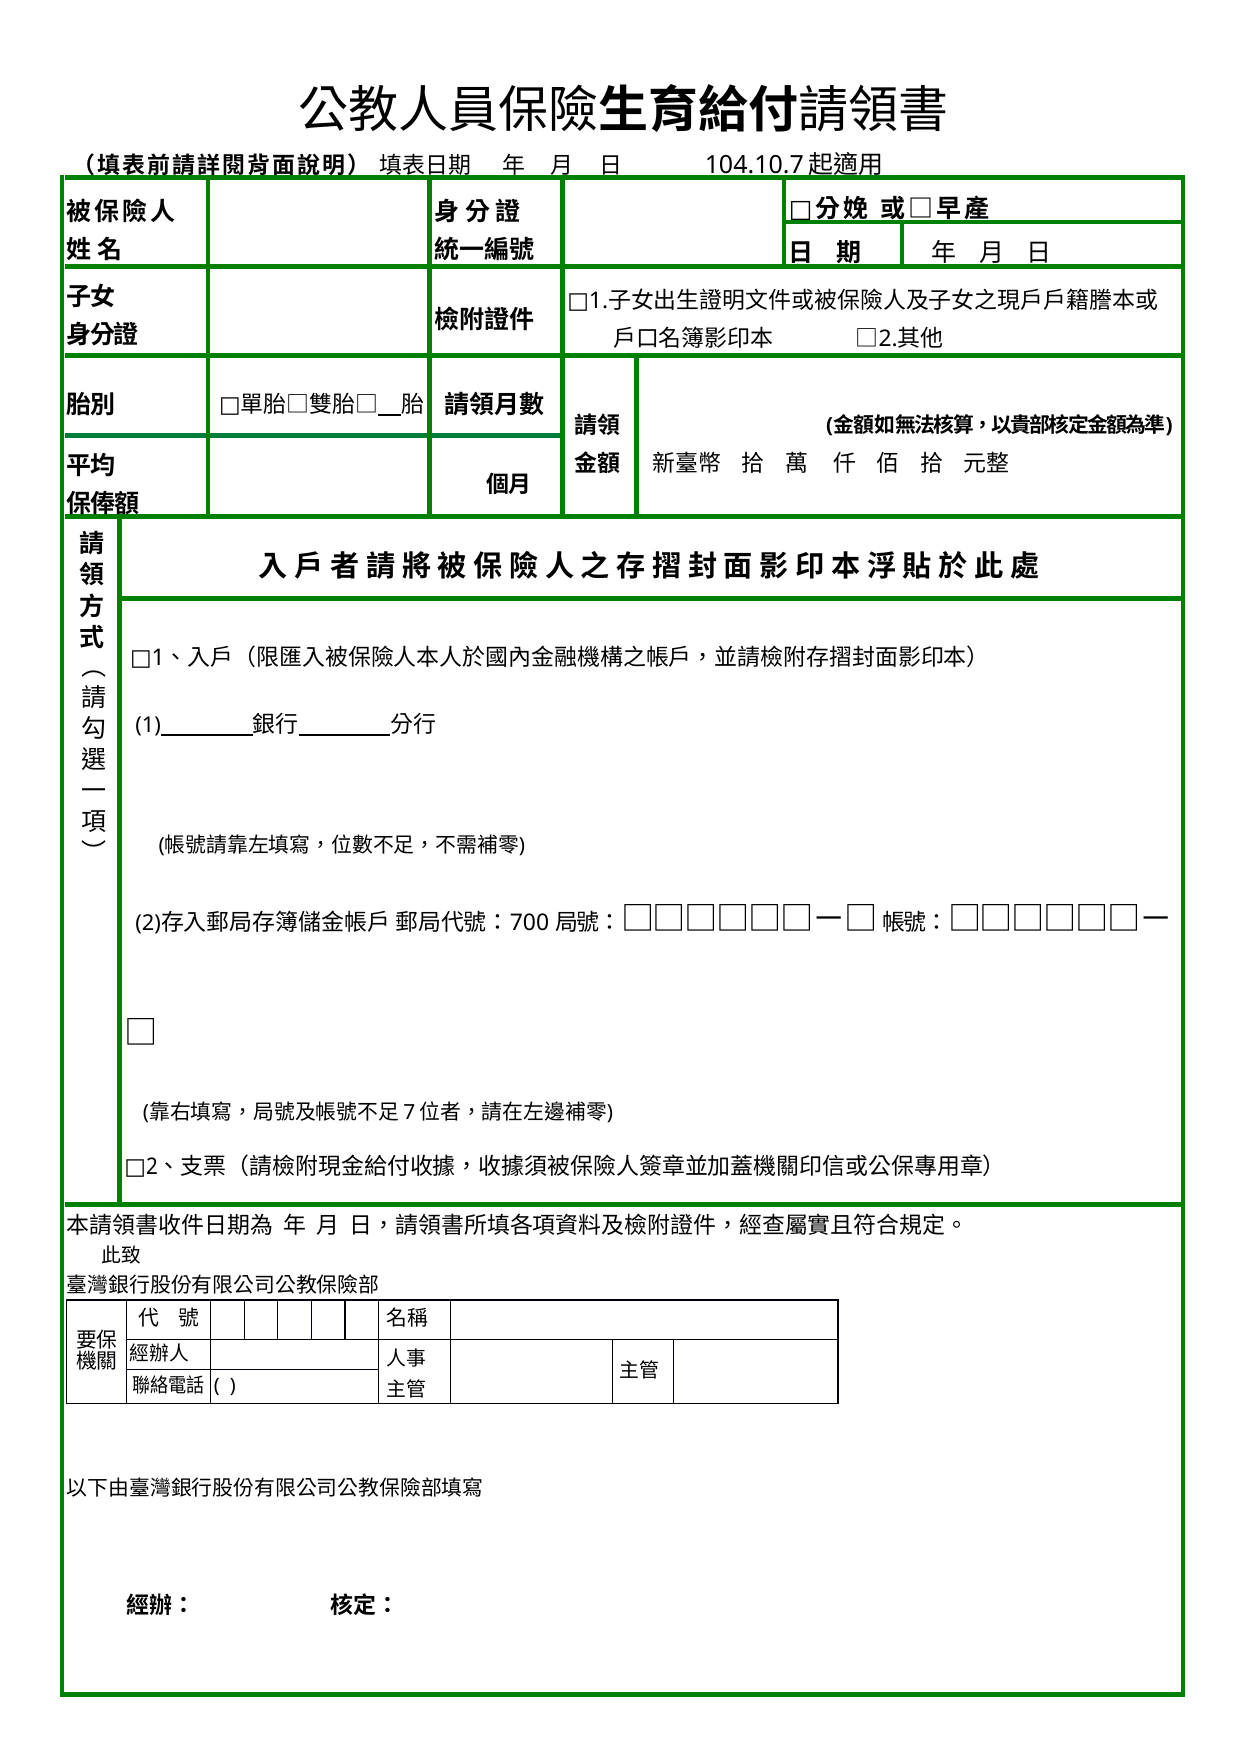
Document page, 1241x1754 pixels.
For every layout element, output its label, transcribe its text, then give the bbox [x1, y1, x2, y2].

table_header [211, 1301, 244, 1338]
table_header [451, 1301, 837, 1338]
table_cell [565, 180, 782, 264]
table_cell 胎別 [64, 354, 206, 433]
table_cell 年 月 日 [904, 224, 1181, 264]
table_cell （填表前請詳閱背面說明） 填表日期 年 月 日 104.10.7起適用 [62, 137, 1183, 175]
table_header [245, 1301, 277, 1338]
table_cell 檢附證件 [432, 269, 560, 353]
table_cell (金額如無法核算，以貴部核定金額為準) 新臺幣 拾 萬 仟 佰 拾 元整 [639, 358, 1181, 514]
table_cell □單胎□雙胎□ 胎 [210, 358, 427, 433]
table_header 要保 機關 [67, 1301, 126, 1402]
table_cell [210, 180, 427, 264]
table_cell 人事 主管 [379, 1340, 450, 1402]
table_cell 主管 [613, 1340, 673, 1402]
table_cell [674, 1340, 837, 1402]
table_header [312, 1301, 344, 1338]
table_cell 請領月數 [432, 358, 560, 433]
table_header 公教人員保險生育給付請領書 [62, 61, 1183, 137]
table_cell 子女 身分證 統一編號 [64, 265, 206, 353]
table_cell 本請領書收件日期為 年 月 日，請領書所填各項資料及檢附證件，經查屬實且符合規定。 此致 臺灣銀行股份有限公司公教保險部 [64, 1203, 1181, 1471]
table_cell 聯絡電話 [127, 1370, 210, 1402]
table_cell □分娩 或□早產 [786, 180, 1181, 219]
table_cell [211, 1340, 378, 1369]
table_cell 請領 金額 [565, 358, 634, 514]
table_header [346, 1301, 378, 1338]
table_cell [210, 269, 427, 353]
table_header 代號 [127, 1301, 210, 1338]
table_header [278, 1301, 311, 1338]
table_cell 個月 [432, 438, 560, 514]
table_cell 請 領 方 式 （ 請 勾 選 一 項 ） [64, 515, 117, 1202]
table_cell □1.子女出生證明文件或被保險人及子女之現戶戶籍謄本或戶口名簿影印本 □2.其他 [565, 269, 1181, 353]
table_cell [451, 1340, 612, 1402]
table_cell 日 期 [786, 224, 900, 264]
table_cell 經辦人 [127, 1340, 210, 1369]
table_header 名稱 [379, 1301, 450, 1338]
table_cell 身 分 證 統一編號 [432, 180, 560, 264]
table_cell 以下由臺灣銀行股份有限公司公教保險部填寫 經辦： 核定： [64, 1471, 1181, 1692]
table_cell 入 戶 者 請 將 被 保 險 人 之 存 摺 封 面 影 印 本 浮 貼 於 此 處 [122, 519, 1181, 596]
table_cell [210, 438, 427, 514]
table_cell 被 保 險 人 姓 名 [64, 176, 206, 264]
table_cell ( ) [211, 1370, 378, 1402]
table_cell □1、入戶（限匯入被保險人本人於國內金融機構之帳戶，並請檢附存摺封面影印本） (1) 銀行 分行 (帳號請靠左填寫，位數不足，不需補零) (2)存入郵局存簿儲金帳戶 郵局代號：700 局號：□□□□□□－□ 帳號：□□□□□□－□ (靠右填寫，局號及帳號不足7位者，請在左邊補零) □2、支票（請檢附現金給付收據，收據須被保險人簽章並加蓋機關印信或公保專用章） 被保險人簽名或蓋章： [122, 601, 1181, 1202]
table_cell 平均 保俸額 [64, 434, 206, 514]
